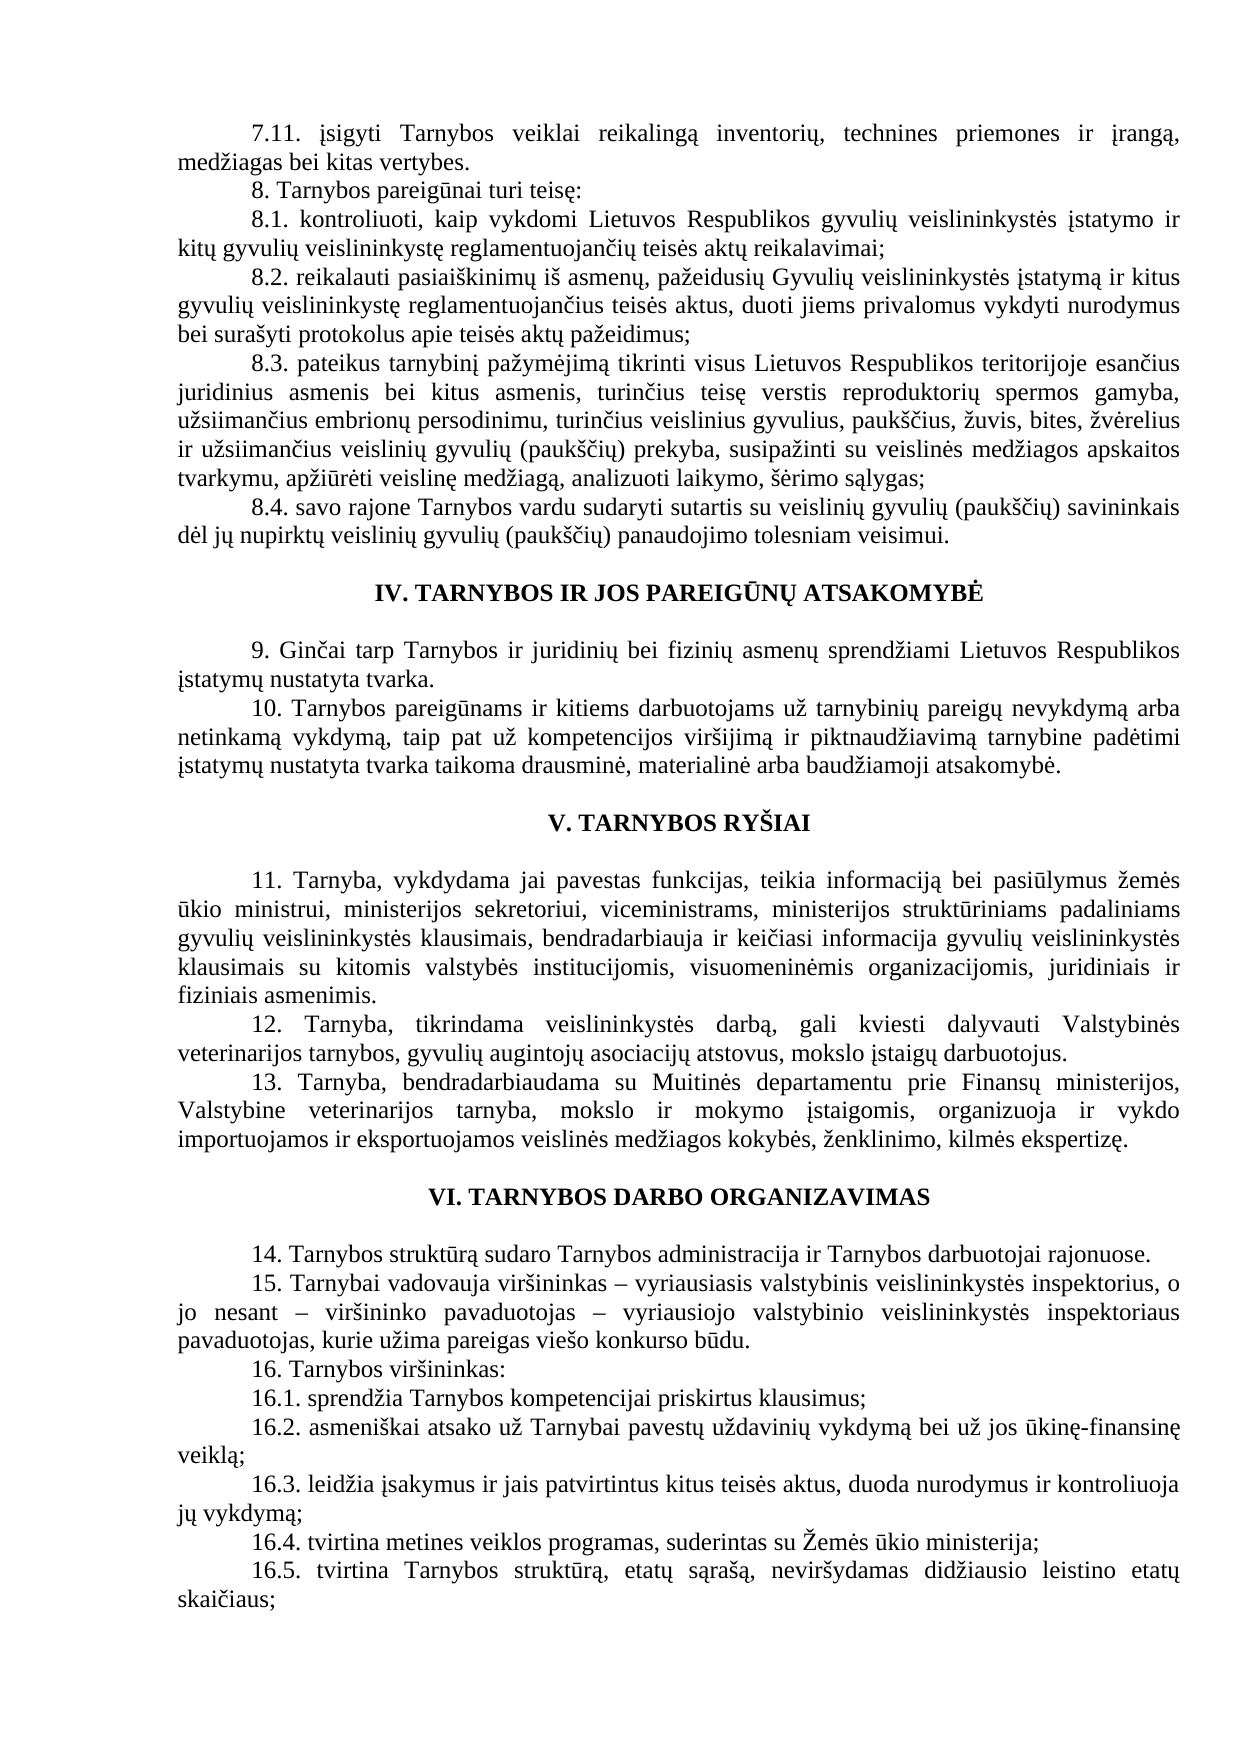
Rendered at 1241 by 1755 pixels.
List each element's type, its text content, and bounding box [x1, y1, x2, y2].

text 8. Tarnybos pareigūnai turi teisę: [177, 176, 1181, 204]
text 8.4. savo rajone Tarnybos vardu sudaryti sutartis su veislinių gyvulių (paukščių) savininkais dėl jų nupirktų veislinių gyvulių (paukščių) panaudojimo tolesniam veisimui. [177, 492, 1181, 549]
text 16.1. sprendžia Tarnybos kompetencijai priskirtus klausimus; [177, 1383, 1181, 1412]
text 7.11. įsigyti Tarnybos veiklai reikalingą inventorių, technines priemones ir įrangą, medžiagas bei kitas vertybes. [177, 118, 1181, 176]
text 13. Tarnyba, bendradarbiaudama su Muitinės departamentu prie Finansų ministerijos, Valstybine veterinarijos tarnyba, mokslo ir mokymo įstaigomis, organizuoja ir vykdo importuojamos ir eksportuojamos veislinės medžiagos kokybės, ženklinimo, kilmės ekspertizę. [177, 1067, 1181, 1153]
text 14. Tarnybos struktūrą sudaro Tarnybos administracija ir Tarnybos darbuotojai rajonuose. [177, 1239, 1181, 1268]
text 9. Ginčai tarp Tarnybos ir juridinių bei fizinių asmenų sprendžiami Lietuvos Respublikos įstatymų nustatyta tvarka. [177, 636, 1181, 693]
text 11. Tarnyba, vykdydama jai pavestas funkcijas, teikia informaciją bei pasiūlymus žemės ūkio ministrui, ministerijos sekretoriui, viceministrams, ministerijos struktūriniams padaliniams gyvulių veislininkystės klausimais, bendradarbiauja ir keičiasi informacija gyvulių veislininkystės klausimais su kitomis valstybės institucijomis, visuomeninėmis organizacijomis, juridiniais ir fiziniais asmenimis. [177, 866, 1181, 1009]
text 8.2. reikalauti pasiaiškinimų iš asmenų, pažeidusių Gyvulių veislininkystės įstatymą ir kitus gyvulių veislininkystę reglamentuojančius teisės aktus, duoti jiems privalomus vykdyti nurodymus bei surašyti protokolus apie teisės aktų pažeidimus; [177, 262, 1181, 348]
text 8.1. kontroliuoti, kaip vykdomi Lietuvos Respublikos gyvulių veislininkystės įstatymo ir kitų gyvulių veislininkystę reglamentuojančių teisės aktų reikalavimai; [177, 204, 1181, 262]
text VI. Tarnybos darbo organizavimas [177, 1182, 1181, 1211]
text 15. Tarnybai vadovauja viršininkas – vyriausiasis valstybinis veislininkystės inspektorius, o jo nesant – viršininko pavaduotojas – vyriausiojo valstybinio veislininkystės inspektoriaus pavaduotojas, kurie užima pareigas viešo konkurso būdu. [177, 1268, 1181, 1354]
text 16.3. leidžia įsakymus ir jais patvirtintus kitus teisės aktus, duoda nurodymus ir kontroliuoja jų vykdymą; [177, 1469, 1181, 1527]
text 10. Tarnybos pareigūnams ir kitiems darbuotojams už tarnybinių pareigų nevykdymą arba netinkamą vykdymą, taip pat už kompetencijos viršijimą ir piktnaudžiavimą tarnybine padėtimi įstatymų nustatyta tvarka taikoma drausminė, materialinė arba baudžiamoji atsakomybė. [177, 693, 1181, 779]
text 16.4. tvirtina metines veiklos programas, suderintas su Žemės ūkio ministerija; [177, 1527, 1181, 1556]
text 8.3. pateikus tarnybinį pažymėjimą tikrinti visus Lietuvos Respublikos teritorijoje esančius juridinius asmenis bei kitus asmenis, turinčius teisę verstis reproduktorių spermos gamyba, užsiimančius embrionų persodinimu, turinčius veislinius gyvulius, paukščius, žuvis, bites, žvėrelius ir užsiimančius veislinių gyvulių (paukščių) prekyba, susipažinti su veislinės medžiagos apskaitos tvarkymu, apžiūrėti veislinę medžiagą, analizuoti laikymo, šėrimo sąlygas; [177, 348, 1181, 492]
text 16. Tarnybos viršininkas: [177, 1354, 1181, 1383]
text IV. Tarnybos ir jos pareigūnų atsakomybė [177, 578, 1181, 607]
text 16.2. asmeniškai atsako už Tarnybai pavestų uždavinių vykdymą bei už jos ūkinę-finansinę veiklą; [177, 1412, 1181, 1469]
text 16.5. tvirtina Tarnybos struktūrą, etatų sąrašą, neviršydamas didžiausio leistino etatų skaičiaus; [177, 1556, 1181, 1613]
text 12. Tarnyba, tikrindama veislininkystės darbą, gali kviesti dalyvauti Valstybinės veterinarijos tarnybos, gyvulių augintojų asociacijų atstovus, mokslo įstaigų darbuotojus. [177, 1009, 1181, 1067]
text V. Tarnybos ryšiai [177, 808, 1181, 837]
